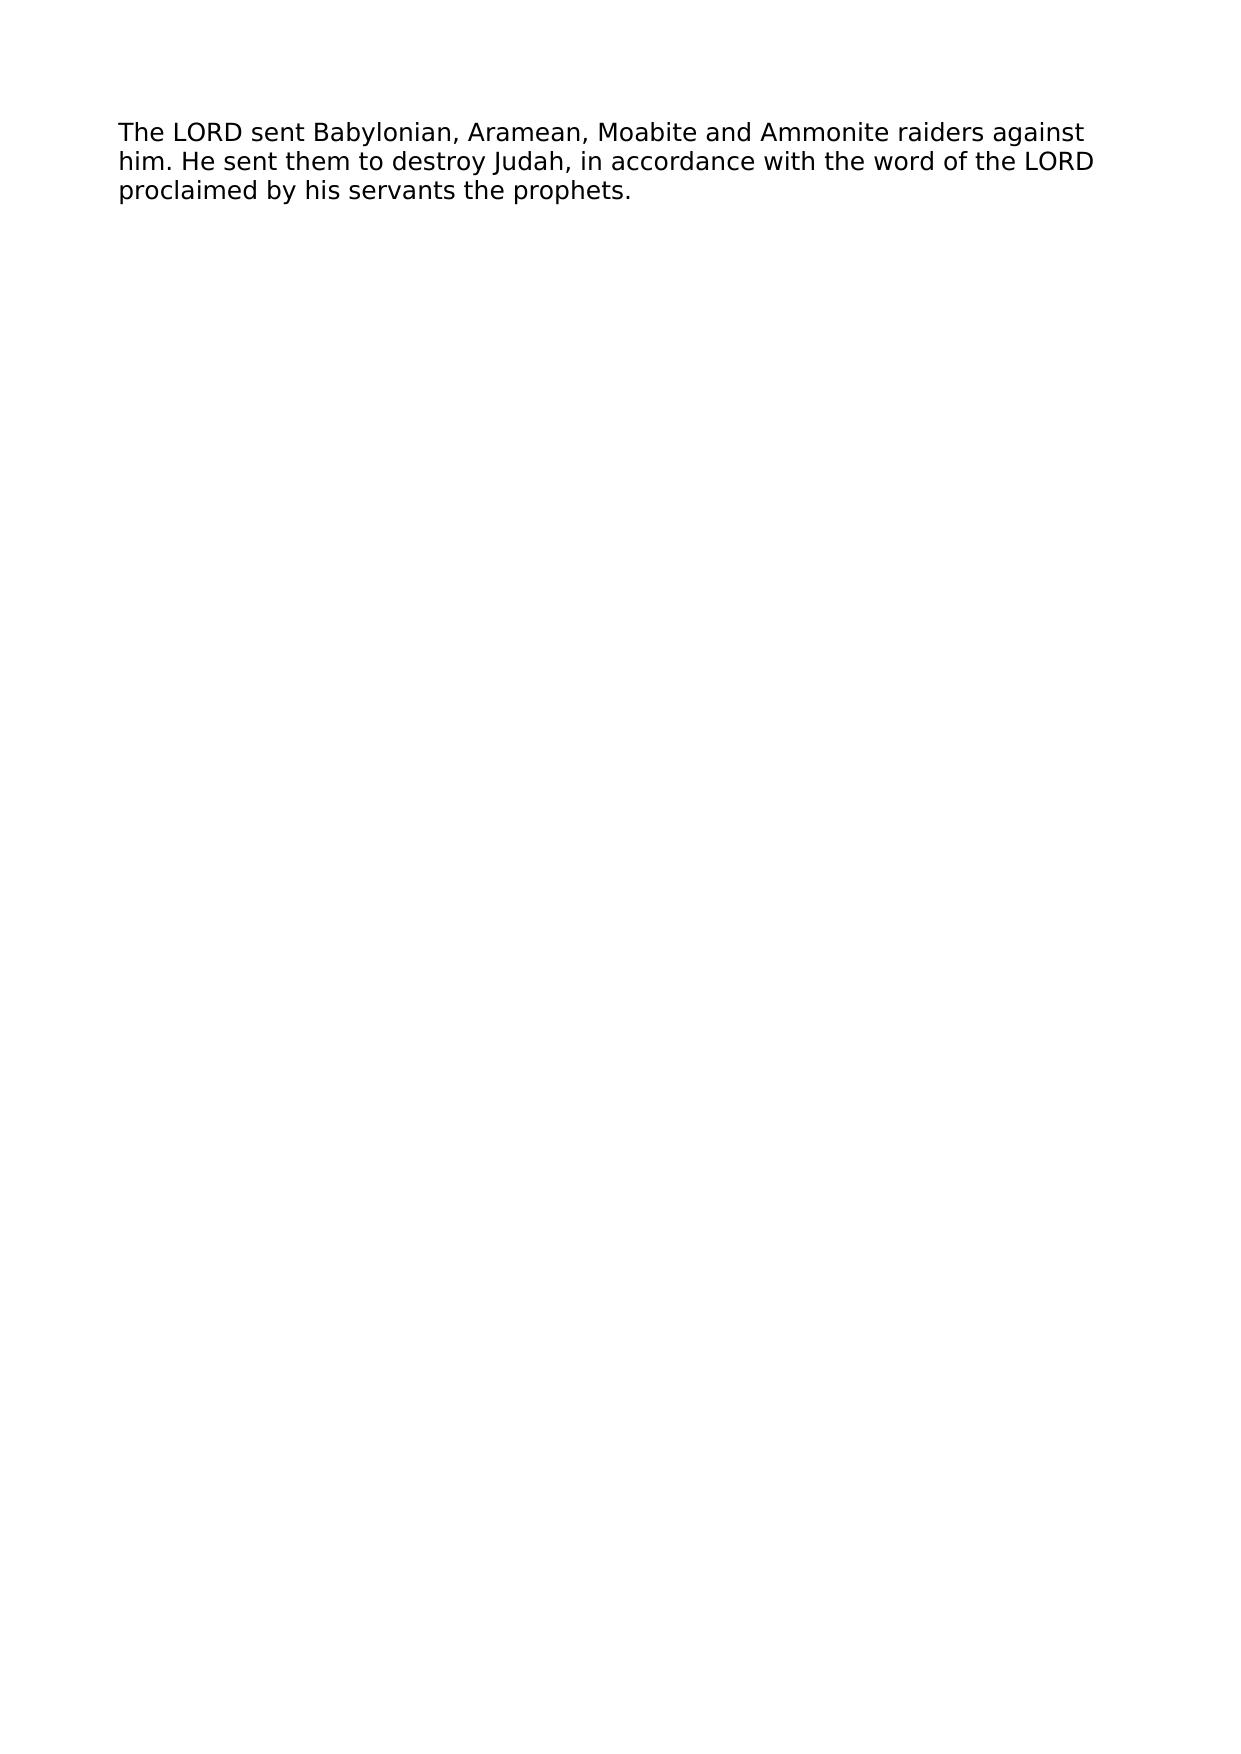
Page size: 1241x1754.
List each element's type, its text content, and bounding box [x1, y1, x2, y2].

text The LORD sent Babylonian, Aramean, Moabite and Ammonite raiders against him. He sent them to destroy Judah, in accordance with the word of the LORD proclaimed by his servants the prophets. [118, 118, 1122, 206]
